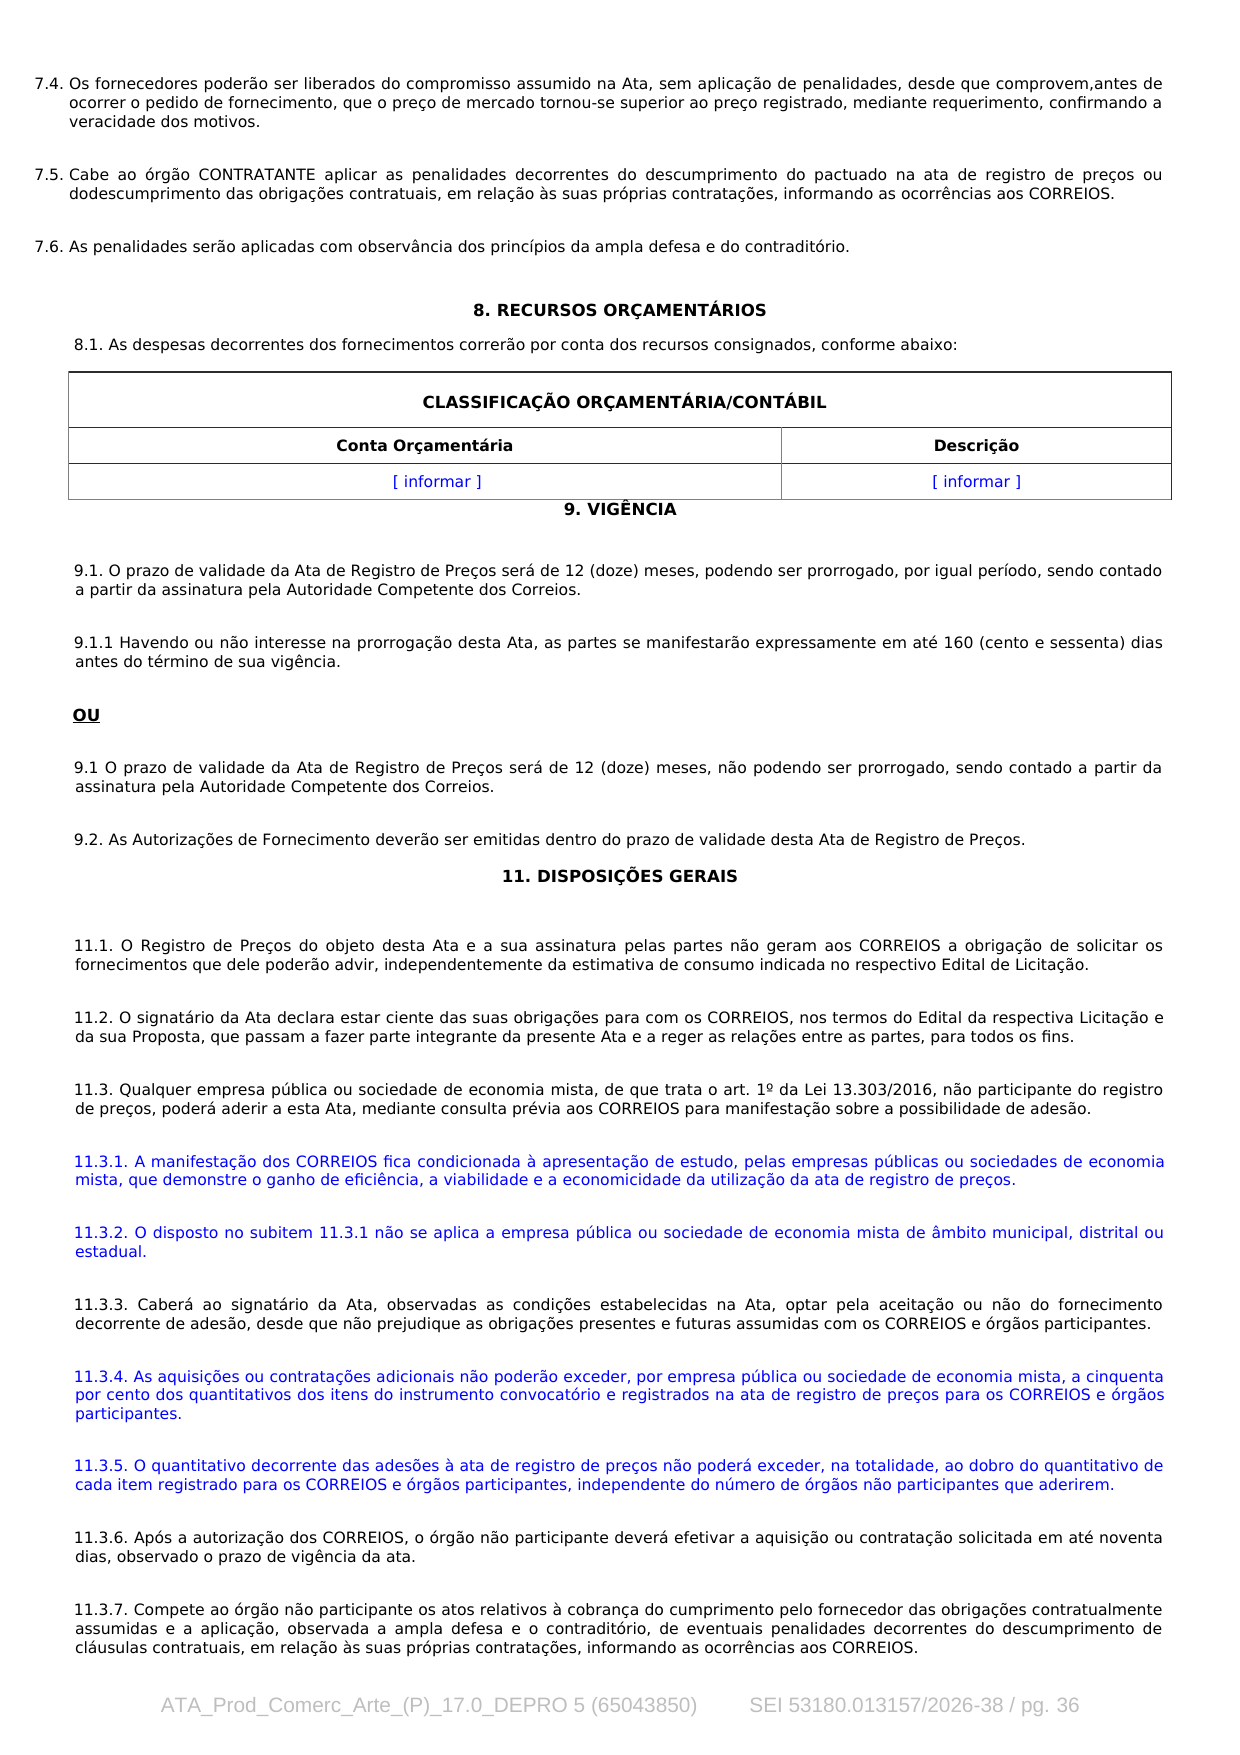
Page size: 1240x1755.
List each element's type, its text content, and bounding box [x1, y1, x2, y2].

text 9.1.1 Havendo ou não interesse na prorrogação desta Ata, as partes se manifestarão expressamente em até 160 (cento e sessenta) dias antes do término de sua vigência. [74, 633, 1165, 671]
subtitle 8. RECURSOS ORÇAMENTÁRIOS [70, 301, 1170, 320]
table_cell Conta Orçamentária [69, 428, 781, 463]
list Cabe ao órgão CONTRATANTE aplicar as penalidades decorrentes do descumprimento do pactuado na ata de registro de preços ou dodescumprimento das obrigações contratuais, em relação às suas próprias contratações, informando as ocorrências aos CORREIOS. [34, 166, 1165, 203]
text 11.3.7. Compete ao órgão não participante os atos relativos à cobrança do cumprimento pelo fornecedor das obrigações contratualmente assumidas e a aplicação, observada a ampla defesa e o contraditório, de eventuais penalidades decorrentes do descumprimento de cláusulas contratuais, em relação às suas próprias contratações, informando as ocorrências aos CORREIOS. [74, 1601, 1165, 1657]
table_cell [ informar ] [69, 464, 781, 499]
text 11.1. O Registro de Preços do objeto desta Ata e a sua assinatura pelas partes não geram aos CORREIOS a obrigação de solicitar os fornecimentos que dele poderão advir, independentemente da estimativa de consumo indicada no respectivo Edital de Licitação. [74, 937, 1165, 974]
text 11.3.6. Após a autorização dos CORREIOS, o órgão não participante deverá efetivar a aquisição ou contratação solicitada em até noventa dias, observado o prazo de vigência da ata. [74, 1529, 1165, 1566]
table_cell [ informar ] [782, 464, 1171, 499]
text 11.2. O signatário da Ata declara estar ciente das suas obrigações para com os CORREIOS, nos termos do Edital da respectiva Licitação e da sua Proposta, que passam a fazer parte integrante da presente Ata e a reger as relações entre as partes, para todos os fins. [74, 1009, 1165, 1046]
table_header CLASSIFICAÇÃO ORÇAMENTÁRIA/CON [69, 373, 782, 427]
text 9.1. O prazo de validade da Ata de Registro de Preços será de 12 (doze) meses, podendo ser prorrogado, por igual período, sendo contado a partir da assinatura pela Autoridade Competente dos Correios. [74, 562, 1165, 599]
subtitle 11. DISPOSIÇÕES GERAIS [70, 867, 1170, 887]
text 11.3.2. O disposto no subitem 11.3.1 não se aplica a empresa pública ou sociedade de economia mista de âmbito municipal, distrital ou estadual. [74, 1224, 1166, 1261]
subtitle 9. VIGÊNCIA [70, 500, 1170, 519]
table_cell Descrição [782, 428, 1171, 463]
text 11.3.5. O quantitativo decorrente das adesões à ata de registro de preços não poderá exceder, na totalidade, ao dobro do quantitativo de cada item registrado para os CORREIOS e órgãos participantes, independente do número de órgãos não participantes que aderirem. [74, 1457, 1166, 1494]
text 11.3. Qualquer empresa pública ou sociedade de economia mista, de que trata o art. 1º da Lei 13.303/2016, não participante do registro de preços, poderá aderir a esta Ata, mediante consulta prévia aos CORREIOS para manifestação sobre a possibilidade de adesão. [74, 1081, 1165, 1118]
text 9.2. As Autorizações de Fornecimento deverão ser emitidas dentro do prazo de validade desta Ata de Registro de Preços. [74, 831, 1165, 849]
list Os fornecedores poderão ser liberados do compromisso assumido na Ata, sem aplicação de penalidades, desde que comprovem,antes de ocorrer o pedido de fornecimento, que o preço de mercado tornou-se superior ao preço registrado, mediante requerimento, confirmando a veracidade dos motivos. [34, 75, 1165, 131]
text 11.3.1. A manifestação dos CORREIOS fica condicionada à apresentação de estudo, pelas empresas públicas ou sociedades de economia mista, que demonstre o ganho de eficiência, a viabilidade e a economicidade da utilização da ata de registro de preços. [74, 1153, 1166, 1189]
text 11.3.4. As aquisições ou contratações adicionais não poderão exceder, por empresa pública ou sociedade de economia mista, a cinquenta por cento dos quantitativos dos itens do instrumento convocatório e registrados na ata de registro de preços para os CORREIOS e órgãos participantes. [74, 1367, 1166, 1423]
subtitle OU [72, 706, 1186, 725]
text 8.1. As despesas decorrentes dos fornecimentos correrão por conta dos recursos consignados, conforme abaixo: [74, 336, 1165, 354]
table_header TÁBIL [782, 373, 1171, 427]
list As penalidades serão aplicadas com observância dos princípios da ampla defesa e do contraditório. [34, 238, 1165, 256]
text 9.1 O prazo de validade da Ata de Registro de Preços será de 12 (doze) meses, não podendo ser prorrogado, sendo contado a partir da assinatura pela Autoridade Competente dos Correios. [74, 759, 1165, 796]
text 11.3.3. Caberá ao signatário da Ata, observadas as condições estabelecidas na Ata, optar pela aceitação ou não do fornecimento decorrente de adesão, desde que não prejudique as obrigações presentes e futuras assumidas com os CORREIOS e órgãos participantes. [74, 1296, 1165, 1333]
